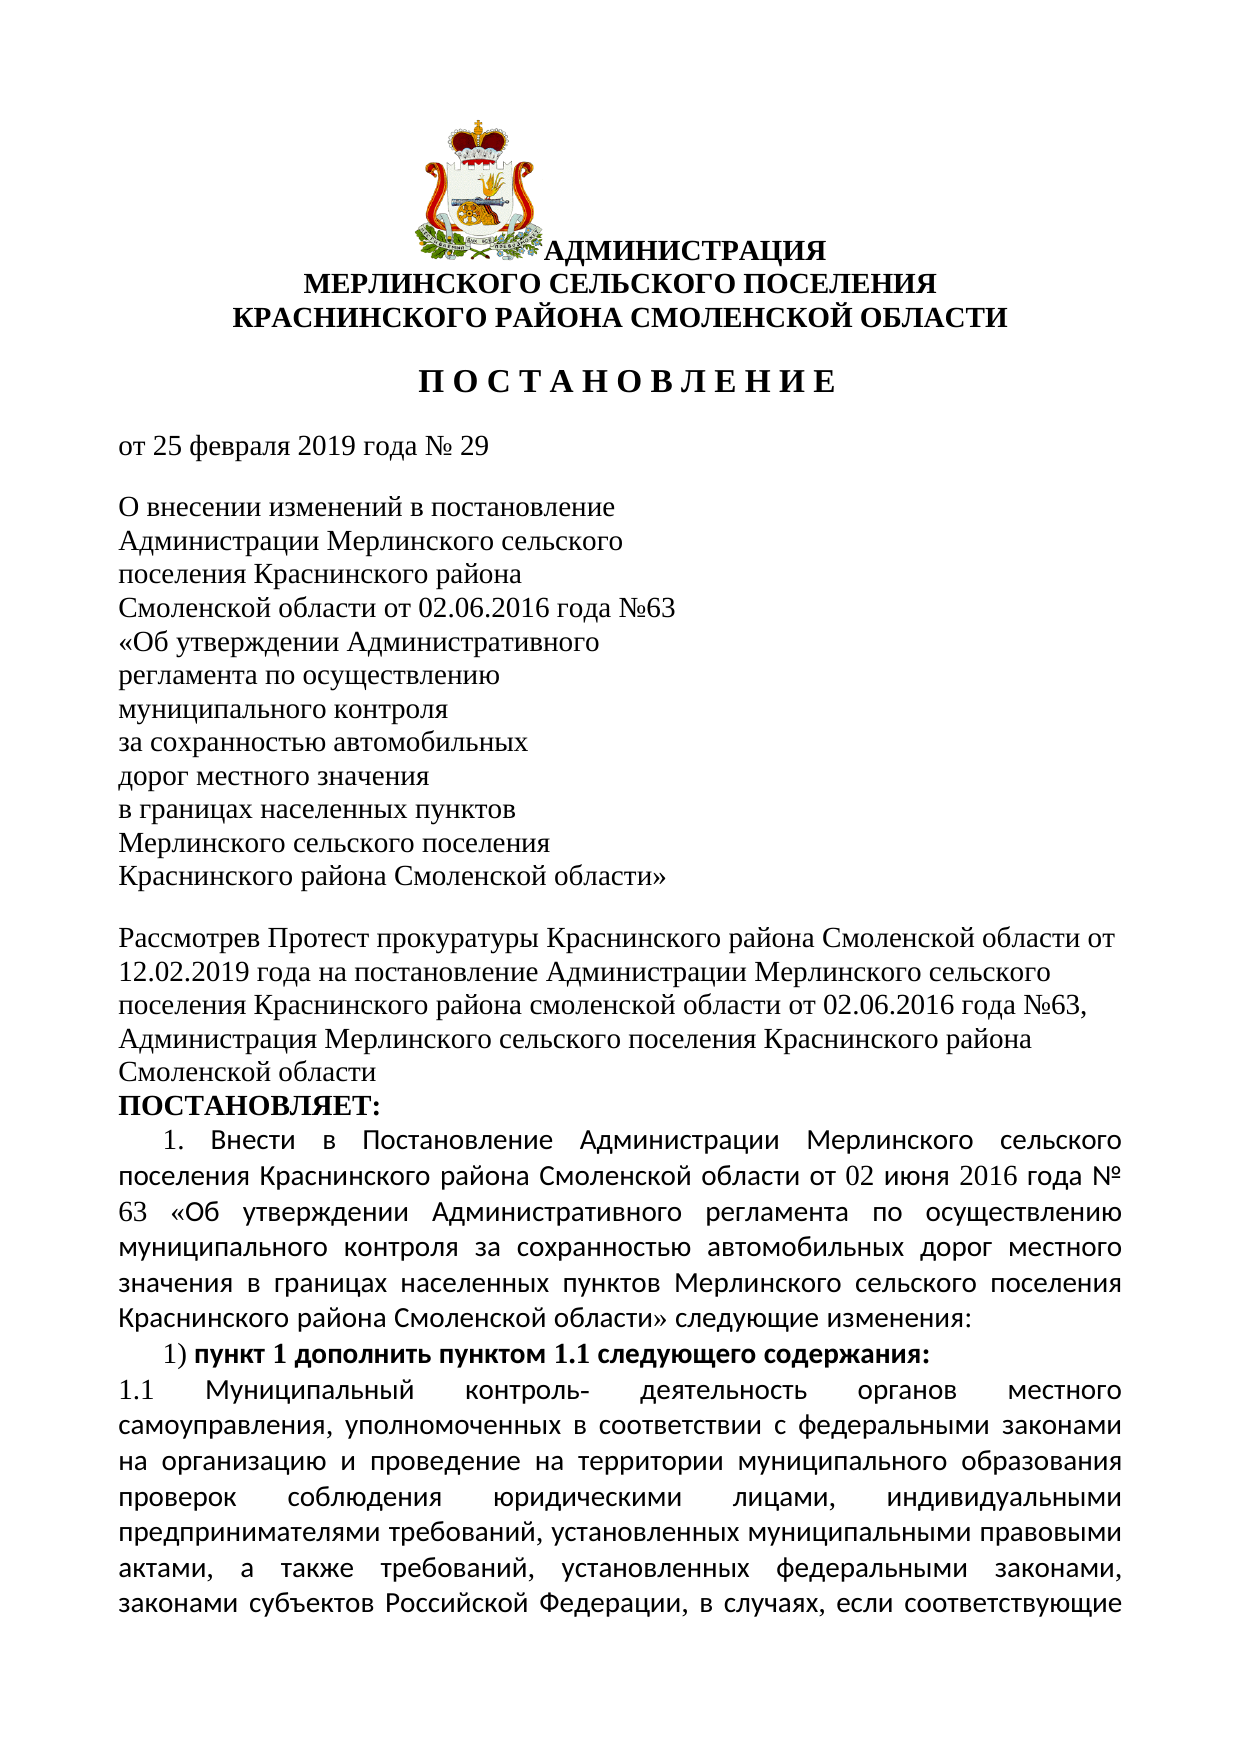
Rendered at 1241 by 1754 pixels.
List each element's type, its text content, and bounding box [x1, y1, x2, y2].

text КРАСНИНСКОГО РАЙОНА СМОЛЕНСКОЙ ОБЛАСТИ [118, 300, 1122, 334]
text Рассмотрев Протест прокуратуры Краснинского района Смоленской области от 12.02.2019 года на постановление Администрации Мерлинского сельского поселения Краснинского района смоленской области от 02.06.2016 года №63, Администрация Мерлинского сельского поселения Краснинского района Смоленской области [118, 920, 1122, 1088]
text О внесении изменений в постановление [118, 489, 1122, 523]
text 1. Внести в Постановление Администрации Мерлинского сельского поселения Краснинского района Смоленской области от 02 июня 2016 года № 63 «Об утверждении Административного регламента по осуществлению муниципального контроля за сохранностью автомобильных дорог местного значения в границах населенных пунктов Мерлинского сельского поселения Краснинского района Смоленской области» следующие изменения: [118, 1121, 1122, 1335]
text 1.1 Муниципальный контроль- деятельность органов местного самоуправления, уполномоченных в соответствии с федеральными законами на организацию и проведение на территории муниципального образования проверок соблюдения юридическими лицами, индивидуальными предпринимателями требований, установленных муниципальными правовыми актами, а также требований, установленных федеральными законами, законами субъектов Российской Федерации, в случаях, если соответствующие [118, 1371, 1122, 1620]
text МЕРЛИНСКОГО СЕЛЬСКОГО ПОСЕЛЕНИЯ [118, 267, 1122, 300]
text Мерлинского сельского поселения [118, 825, 1122, 858]
text муниципального контроля [118, 691, 1122, 724]
text Смоленской области от 02.06.2016 года №63 [118, 590, 1122, 624]
text «Об утверждении Административного [118, 624, 1122, 657]
text Администрации Мерлинского сельского [118, 523, 1122, 557]
text АДМИНИСТРАЦИЯ [118, 118, 1122, 267]
text за сохранностью автомобильных [118, 724, 1122, 758]
text дорог местного значения [118, 758, 1122, 791]
text 1) пункт 1 дополнить пунктом 1.1 следующего содержания: [118, 1335, 1122, 1371]
text П О С Т А Н О В Л Е Н И Е [118, 362, 1122, 400]
text поселения Краснинского района [118, 557, 1122, 590]
text регламента по осуществлению [118, 657, 1122, 691]
text в границах населенных пунктов [118, 791, 1122, 825]
text ПОСТАНОВЛЯЕТ: [118, 1088, 1122, 1121]
text от 25 февраля 2019 года № 29 [118, 428, 1122, 462]
text Краснинского района Смоленской области» [118, 858, 1122, 892]
